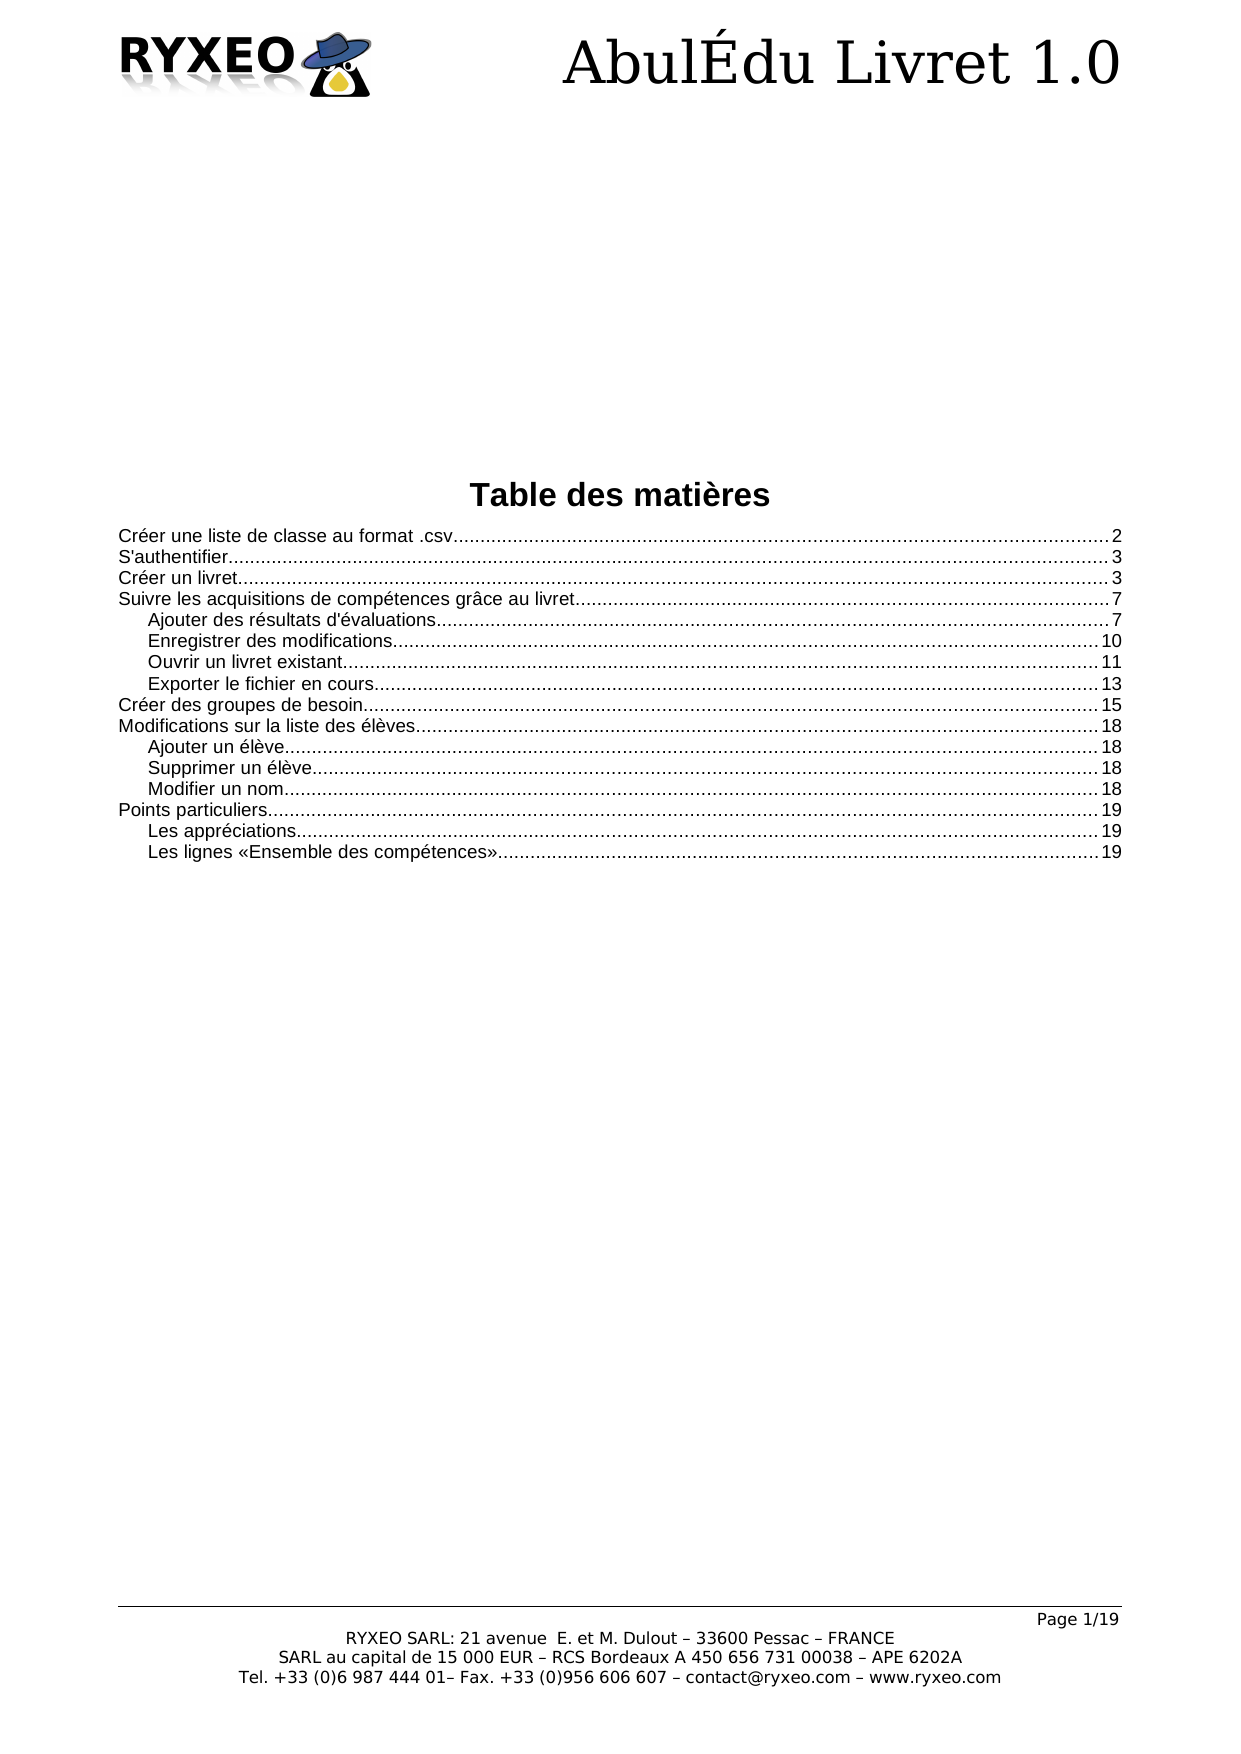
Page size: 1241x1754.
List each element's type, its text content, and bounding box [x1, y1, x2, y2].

text Modifications sur la liste des élèves 18 [118, 715, 1122, 736]
text Créer une liste de classe au format .csv 2 [118, 526, 1122, 547]
text Suivre les acquisitions de compétences grâce au livret 7 [118, 589, 1122, 610]
text Modifier un nom 18 [148, 778, 1122, 799]
text S'authentifier 3 [118, 547, 1122, 568]
text Créer des groupes de besoin 15 [118, 694, 1122, 715]
text Ajouter des résultats d'évaluations 7 [148, 610, 1122, 631]
text Les appréciations 19 [148, 820, 1122, 841]
text Points particuliers 19 [118, 799, 1122, 820]
text Créer un livret 3 [118, 568, 1122, 589]
text Ajouter un élève 18 [148, 736, 1122, 757]
text Exporter le fichier en cours 13 [148, 673, 1122, 694]
text Les lignes «Ensemble des compétences» 19 [148, 841, 1122, 862]
text Supprimer un élève 18 [148, 757, 1122, 778]
text Enregistrer des modifications 10 [148, 631, 1122, 652]
picture [121, 32, 372, 97]
subtitle Table des matières [118, 476, 1122, 513]
text Ouvrir un livret existant... 11 [148, 652, 1122, 673]
